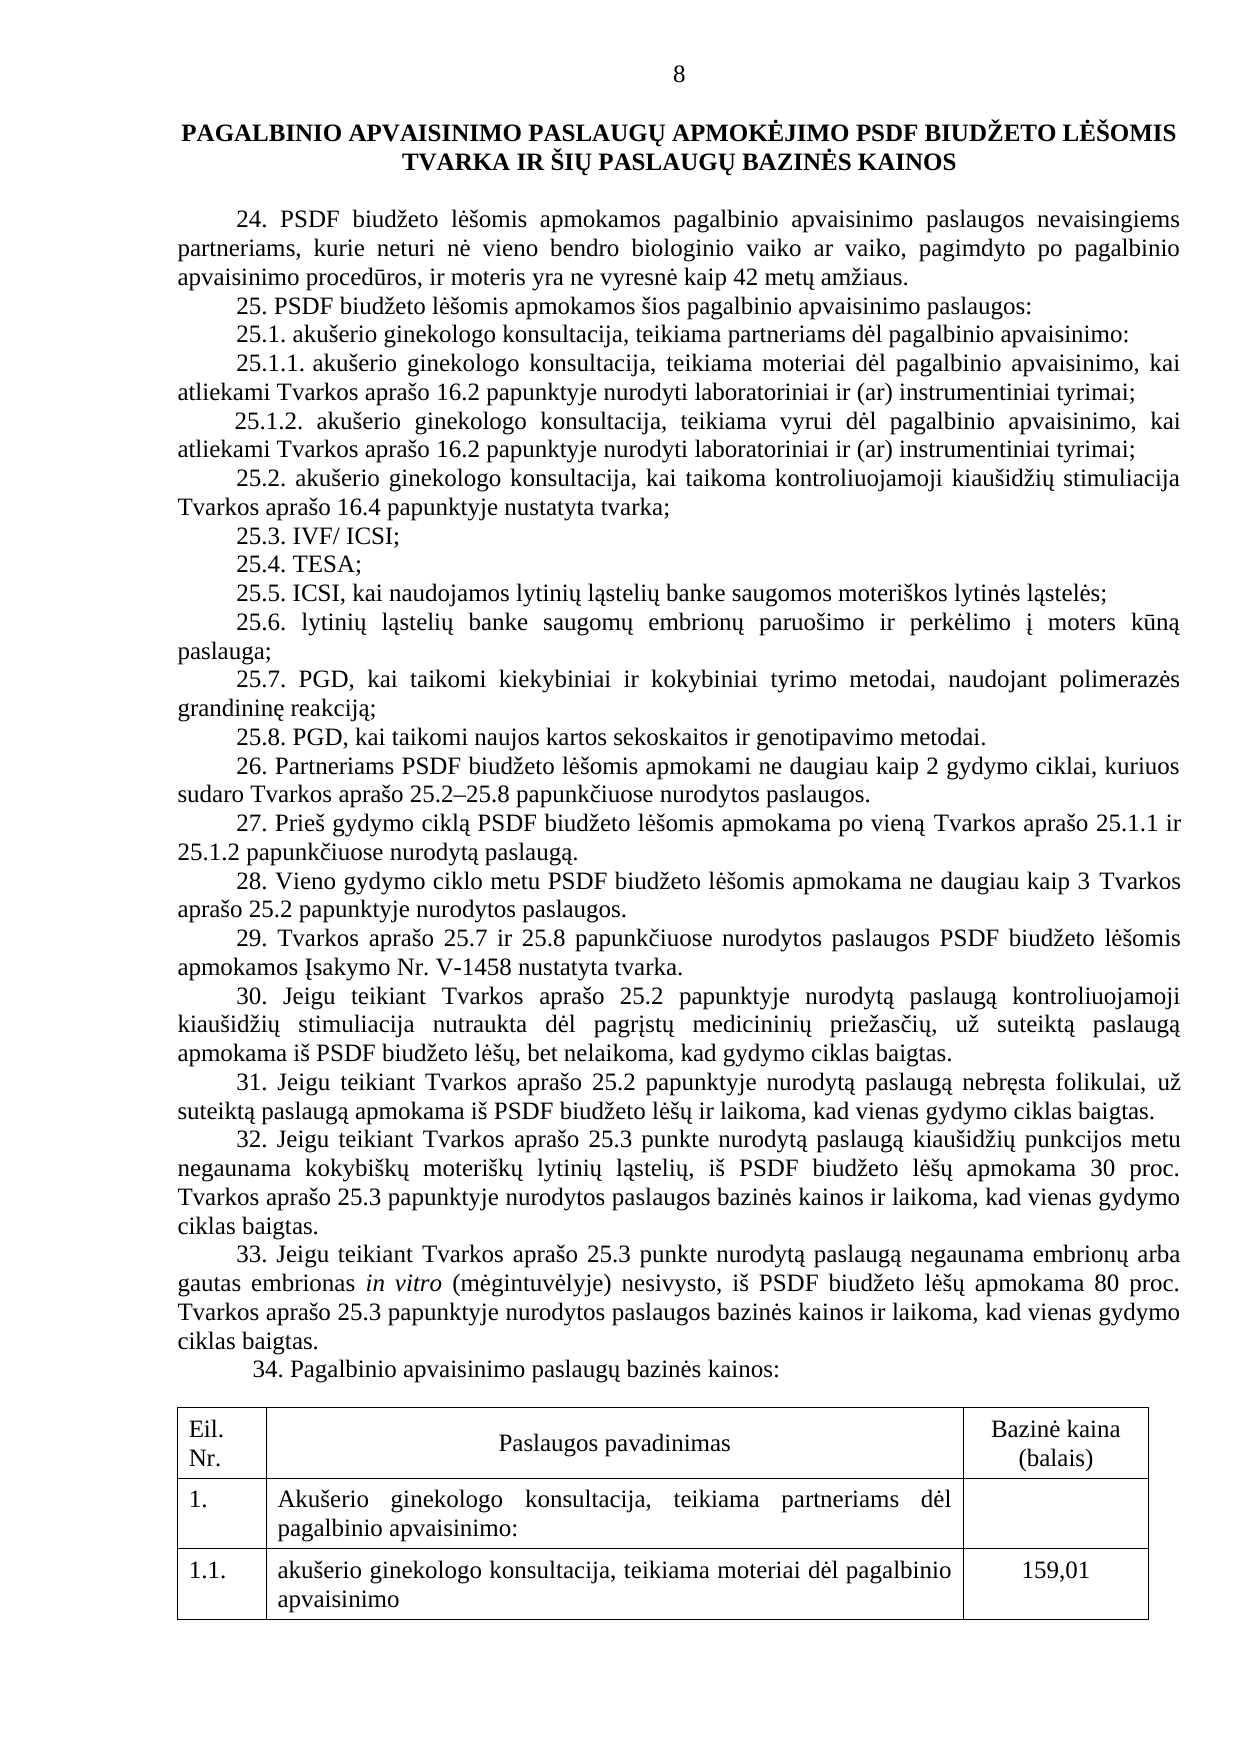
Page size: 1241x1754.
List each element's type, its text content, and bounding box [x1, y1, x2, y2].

table_cell 159,01 [964, 1549, 1148, 1618]
text 32. Jeigu teikiant Tvarkos aprašo 25.3 punkte nurodytą paslaugą kiaušidžių punkcijos metu negaunama kokybiškų moteriškų lytinių ląstelių, iš PSDF biudžeto lėšų apmokama 30 proc. Tvarkos aprašo 25.3 papunktyje nurodytos paslaugos bazinės kainos ir laikoma, kad vienas gydymo ciklas baigtas. [177, 1124, 1181, 1239]
text 29. Tvarkos aprašo 25.7 ir 25.8 papunkčiuose nurodytos paslaugos PSDF biudžeto lėšomis apmokamos Įsakymo Nr. V-1458 nustatyta tvarka. [177, 923, 1181, 981]
text 24. PSDF biudžeto lėšomis apmokamos pagalbinio apvaisinimo paslaugos nevaisingiems partneriams, kurie neturi nė vieno bendro biologinio vaiko ar vaiko, pagimdyto po pagalbinio apvaisinimo procedūros, ir moteris yra ne vyresnė kaip 42 metų amžiaus. [177, 204, 1181, 291]
text 34. Pagalbinio apvaisinimo paslaugų bazinės kainos: [177, 1354, 1181, 1383]
table_cell 1.1. [178, 1549, 266, 1618]
text 25.6. lytinių ląstelių banke saugomų embrionų paruošimo ir perkėlimo į moters kūną paslauga; [177, 607, 1181, 664]
text 25.1.2. akušerio ginekologo konsultacija, teikiama vyrui dėl pagalbinio apvaisinimo, kai atliekami Tvarkos aprašo 16.2 papunktyje nurodyti laboratoriniai ir (ar) instrumentiniai tyrimai; [177, 406, 1181, 463]
text 31. Jeigu teikiant Tvarkos aprašo 25.2 papunktyje nurodytą paslaugą nebręsta folikulai, už suteiktą paslaugą apmokama iš PSDF biudžeto lėšų ir laikoma, kad vienas gydymo ciklas baigtas. [177, 1067, 1181, 1124]
text 25.4. TESA; [177, 549, 1181, 578]
text 25.2. akušerio ginekologo konsultacija, kai taikoma kontroliuojamoji kiaušidžių stimuliacija Tvarkos aprašo 16.4 papunktyje nustatyta tvarka; [177, 463, 1181, 521]
table_header Bazinė kaina (balais) [964, 1408, 1148, 1478]
text 25. PSDF biudžeto lėšomis apmokamos šios pagalbinio apvaisinimo paslaugos: [177, 291, 1181, 319]
table_cell Akušerio ginekologo konsultacija, teikiama partneriams dėl pagalbinio apvaisinimo: [267, 1479, 963, 1548]
text 25.1. akušerio ginekologo konsultacija, teikiama partneriams dėl pagalbinio apvaisinimo: [177, 319, 1181, 348]
text 27. Prieš gydymo ciklą PSDF biudžeto lėšomis apmokama po vieną Tvarkos aprašo 25.1.1 ir 25.1.2 papunkčiuose nurodytą paslaugą. [177, 808, 1181, 866]
text 28. Vieno gydymo ciklo metu PSDF biudžeto lėšomis apmokama ne daugiau kaip 3 Tvarkos aprašo 25.2 papunktyje nurodytos paslaugos. [177, 866, 1181, 923]
table_cell akušerio ginekologo konsultacija, teikiama moteriai dėl pagalbinio apvaisinimo [267, 1549, 963, 1618]
table_cell [964, 1479, 1148, 1548]
text 25.3. IVF/ ICSI; [177, 521, 1181, 549]
text 30. Jeigu teikiant Tvarkos aprašo 25.2 papunktyje nurodytą paslaugą kontroliuojamoji kiaušidžių stimuliacija nutraukta dėl pagrįstų medicininių priežasčių, už suteiktą paslaugą apmokama iš PSDF biudžeto lėšų, bet nelaikoma, kad gydymo ciklas baigtas. [177, 981, 1181, 1067]
table_header Eil. Nr. [178, 1408, 266, 1478]
table_cell 1. [178, 1479, 266, 1548]
text 25.5. ICSI, kai naudojamos lytinių ląstelių banke saugomos moteriškos lytinės ląstelės; [177, 578, 1181, 607]
text 33. Jeigu teikiant Tvarkos aprašo 25.3 punkte nurodytą paslaugą negaunama embrionų arba gautas embrionas in vitro (mėgintuvėlyje) nesivysto, iš PSDF biudžeto lėšų apmokama 80 proc. Tvarkos aprašo 25.3 papunktyje nurodytos paslaugos bazinės kainos ir laikoma, kad vienas gydymo ciklas baigtas. [177, 1239, 1181, 1354]
table_header Paslaugos pavadinimas [267, 1408, 963, 1478]
text 25.8. PGD, kai taikomi naujos kartos sekoskaitos ir genotipavimo metodai. [177, 722, 1181, 751]
text 25.1.1. akušerio ginekologo konsultacija, teikiama moteriai dėl pagalbinio apvaisinimo, kai atliekami Tvarkos aprašo 16.2 papunktyje nurodyti laboratoriniai ir (ar) instrumentiniai tyrimai; [177, 348, 1181, 406]
text 25.7. PGD, kai taikomi kiekybiniai ir kokybiniai tyrimo metodai, naudojant polimerazės grandininę reakciją; [177, 664, 1181, 722]
text PAGALBINIO APVAISINIMO PASLAUGŲ APMOKĖJIMO PSDF BIUDŽETO LĖŠOMIS TVARKA IR ŠIŲ PASLAUGŲ BAZINĖS KAINOS [177, 118, 1181, 176]
text 26. Partneriams PSDF biudžeto lėšomis apmokami ne daugiau kaip 2 gydymo ciklai, kuriuos sudaro Tvarkos aprašo 25.2–25.8 papunkčiuose nurodytos paslaugos. [177, 751, 1181, 808]
